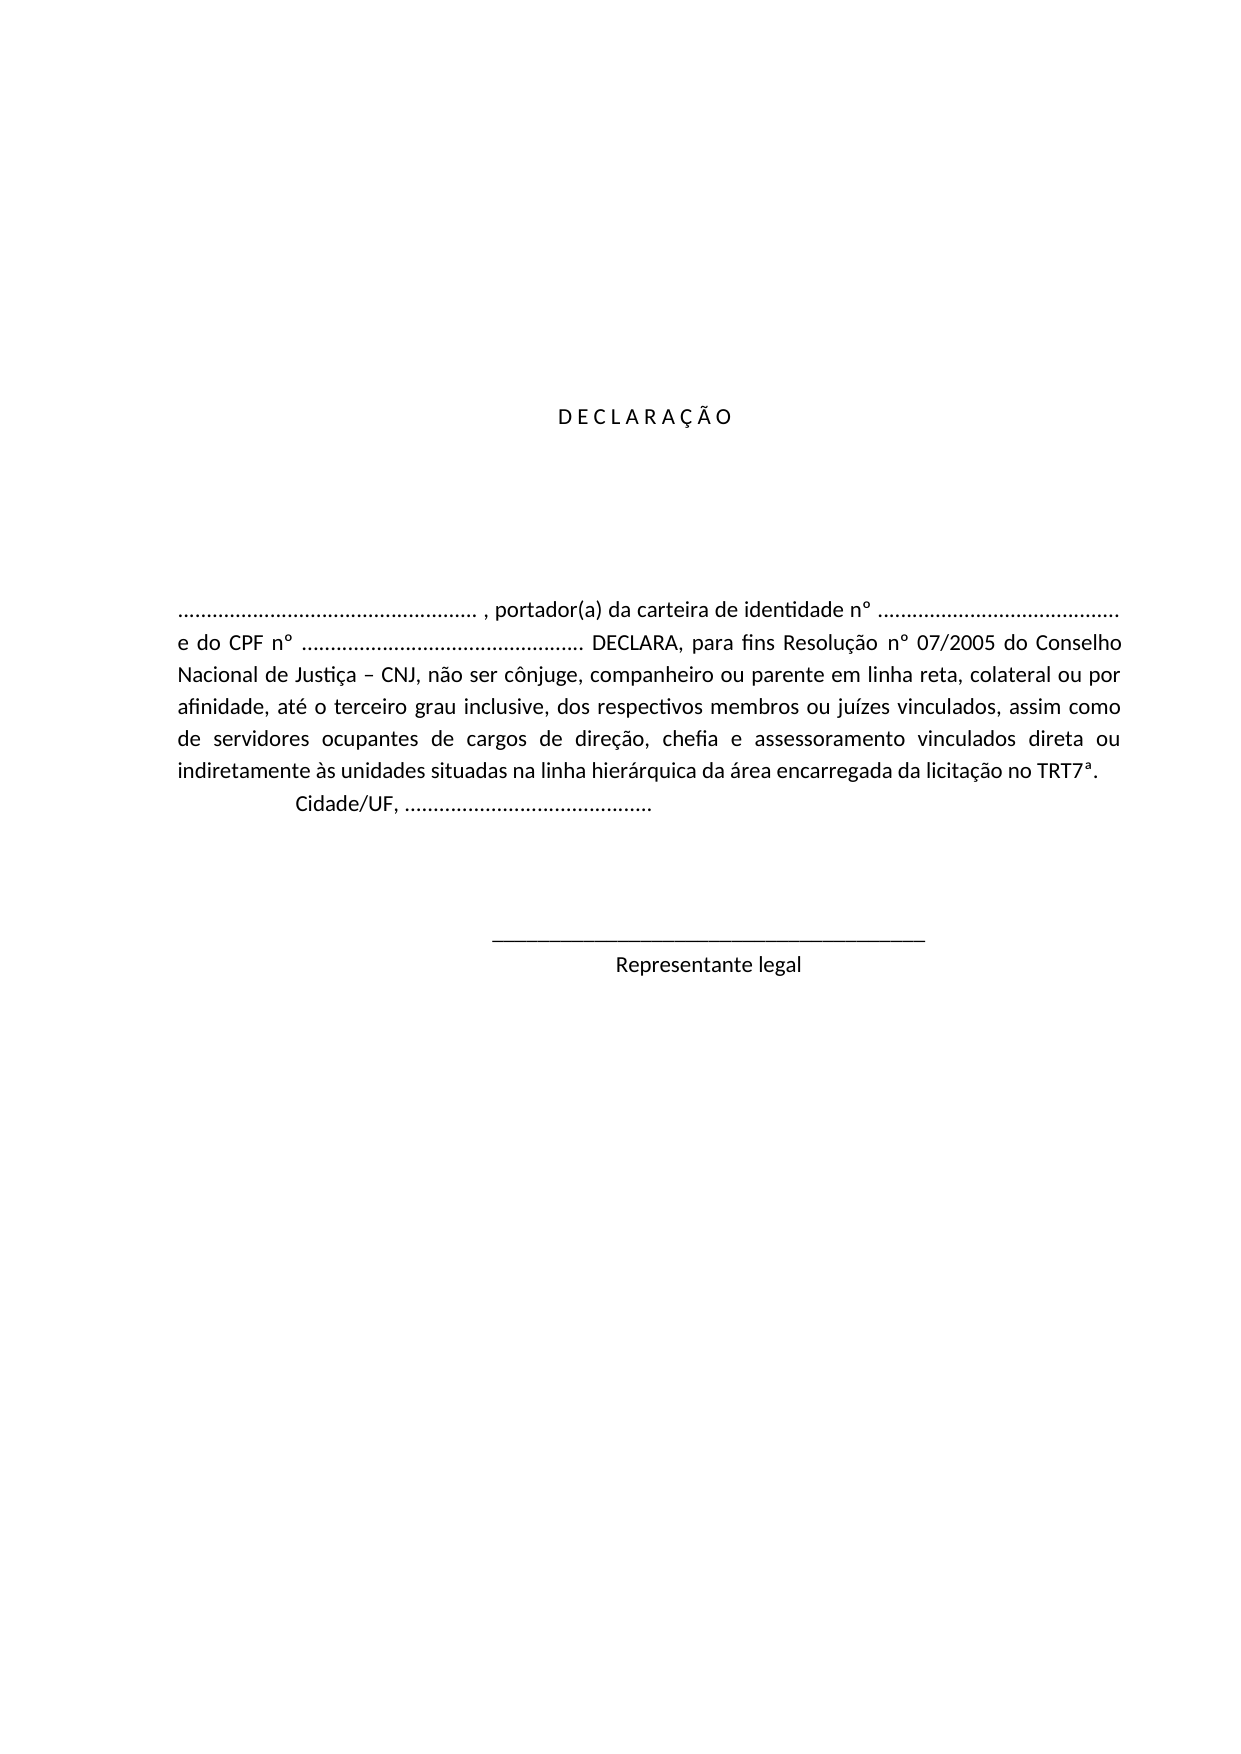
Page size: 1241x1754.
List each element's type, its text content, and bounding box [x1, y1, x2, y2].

text Representante legal [177, 950, 1122, 978]
text Cidade/UF, ........................................... [177, 789, 1122, 817]
text ______________________________________ [177, 917, 1122, 946]
subtitle D E C L A R A Ç Ã O [177, 402, 1122, 431]
text .................................................... , portador(a) da carteira de identidade nº .......................................... e do CPF nº ................................................. DECLARA, para fins Resolução nº 07/2005 do Conselho Nacional de Justiça – CNJ, não ser cônjuge, companheiro ou parente em linha reta, colateral ou por afinidade, até o terceiro grau inclusive, dos respectivos membros ou juízes vinculados, assim como de servidores ocupantes de cargos de direção, chefia e assessoramento vinculados direta ou indiretamente às unidades situadas na linha hierárquica da área encarregada da licitação no TRT7ª. [177, 596, 1122, 784]
